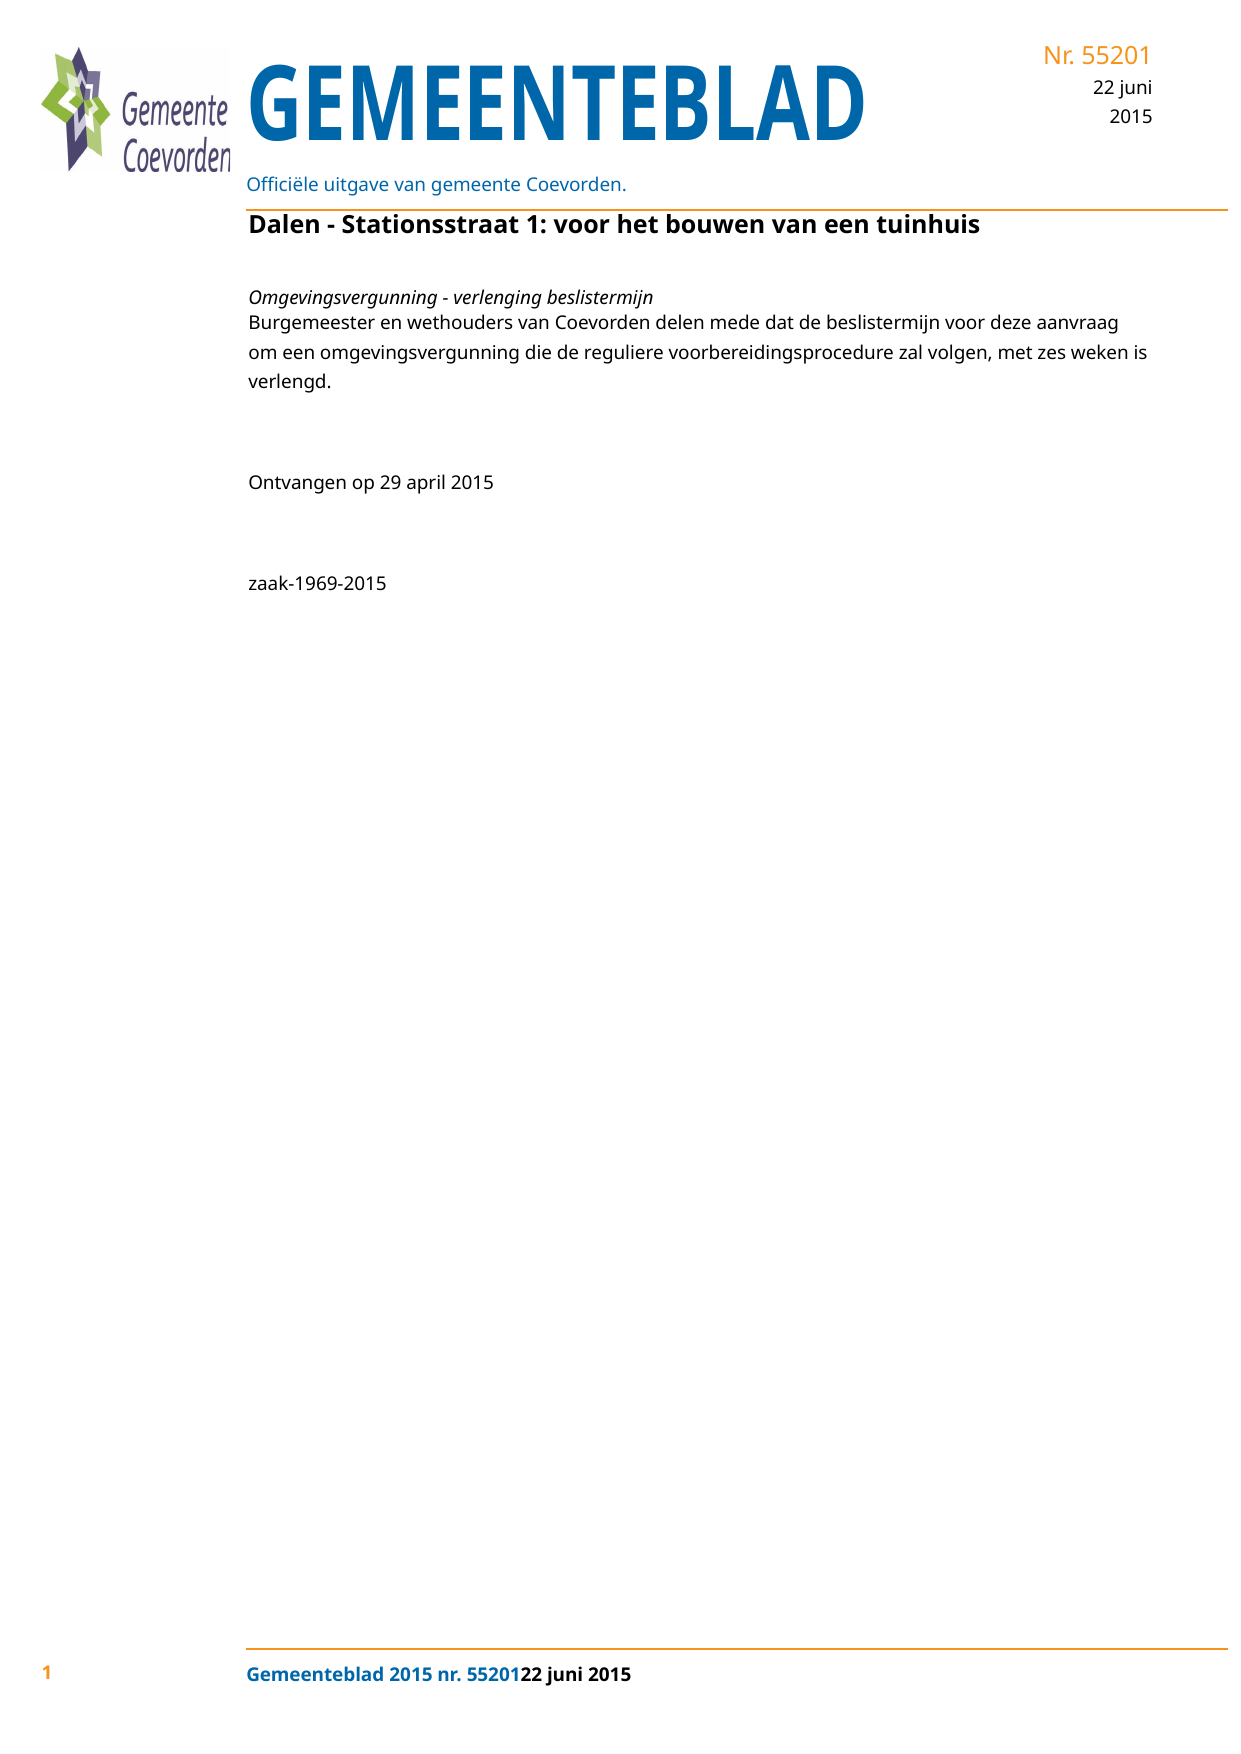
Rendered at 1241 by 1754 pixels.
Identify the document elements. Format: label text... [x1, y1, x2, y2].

text zaak-1969-2015 [248, 570, 1152, 596]
text Burgemeester en wethouders van Coevorden delen mede dat de beslistermijn voor deze aanvraag om een omgevingsvergunning die de reguliere voorbereidingsprocedure zal volgen, met zes weken is verlengd. [248, 309, 1152, 394]
picture [41, 47, 231, 172]
text Omgevingsvergunning - verlenging beslistermijn [248, 284, 1152, 309]
text Dalen - Stationsstraat 1: voor het bouwen van een tuinhuis [248, 211, 1152, 241]
text Ontvangen op 29 april 2015 [248, 469, 1152, 495]
